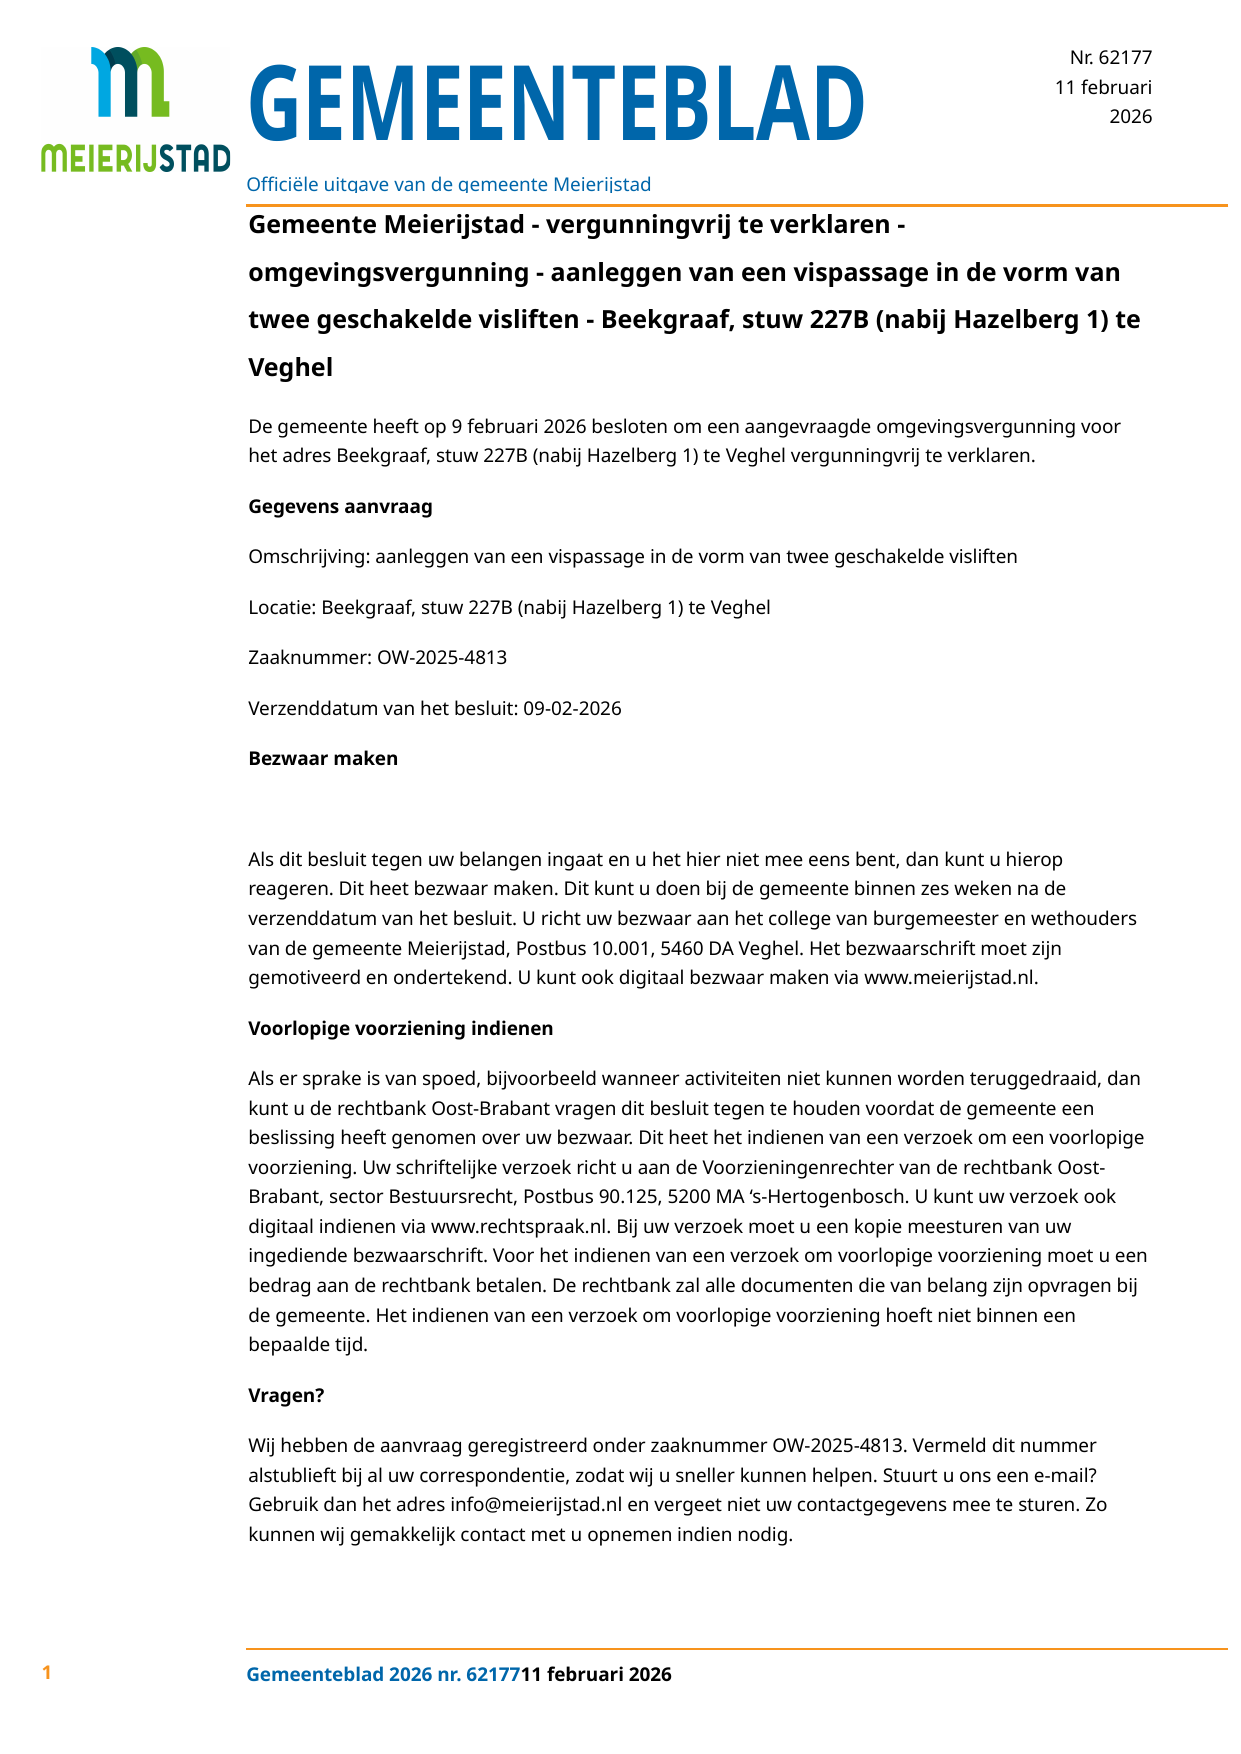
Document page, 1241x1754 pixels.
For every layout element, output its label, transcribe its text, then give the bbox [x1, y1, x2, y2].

text Als er sprake is van spoed, bijvoorbeeld wanneer activiteiten niet kunnen worden teruggedraaid, dan kunt u de rechtbank Oost-Brabant vragen dit besluit tegen te houden voordat de gemeente een beslissing heeft genomen over uw bezwaar. Dit heet het indienen van een verzoek om een voorlopige voorziening. Uw schriftelijke verzoek richt u aan de Voorzieningenrechter van de rechtbank Oost-Brabant, sector Bestuursrecht, Postbus 90.125, 5200 MA ‘s-Hertogenbosch. U kunt uw verzoek ook digitaal indienen via www.rechtspraak.nl. Bij uw verzoek moet u een kopie meesturen van uw ingediende bezwaarschrift. Voor het indienen van een verzoek om voorlopige voorziening moet u een bedrag aan de rechtbank betalen. De rechtbank zal alle documenten die van belang zijn opvragen bij de gemeente. Het indienen van een verzoek om voorlopige voorziening hoeft niet binnen een bepaalde tijd. [248, 1065, 1152, 1357]
text Verzenddatum van het besluit: 09-02-2026 [248, 695, 1152, 721]
text Gemeente Meierijstad - vergunningvrij te verklaren - omgevingsvergunning - aanleggen van een vispassage in de vorm van twee geschakelde visliften - Beekgraaf, stuw 227B (nabij Hazelberg 1) te Veghel [248, 207, 1152, 384]
text Locatie: Beekgraaf, stuw 227B (nabij Hazelberg 1) te Veghel [248, 594, 1152, 620]
text Voorlopige voorziening indienen [248, 1015, 1152, 1041]
text Gegevens aanvraag [248, 493, 1152, 519]
text Omschrijving: aanleggen van een vispassage in de vorm van twee geschakelde visliften [248, 543, 1152, 569]
text Wij hebben de aanvraag geregistreerd onder zaaknummer OW-2025-4813. Vermeld dit nummer alstublieft bij al uw correspondentie, zodat wij u sneller kunnen helpen. Stuurt u ons een e-mail? Gebruik dan het adres info@meierijstad.nl en vergeet niet uw contactgegevens mee te sturen. Zo kunnen wij gemakkelijk contact met u opnemen indien nodig. [248, 1432, 1152, 1547]
text Bezwaar maken [248, 745, 1152, 771]
text Vragen? [248, 1382, 1152, 1408]
text De gemeente heeft op 9 februari 2026 besloten om een aangevraagde omgevingsvergunning voor het adres Beekgraaf, stuw 227B (nabij Hazelberg 1) te Veghel vergunningvrij te verklaren. [248, 413, 1152, 468]
text Als dit besluit tegen uw belangen ingaat en u het hier niet mee eens bent, dan kunt u hierop reageren. Dit heet bezwaar maken. Dit kunt u doen bij de gemeente binnen zes weken na de verzenddatum van het besluit. U richt uw bezwaar aan het college van burgemeester en wethouders van de gemeente Meierijstad, Postbus 10.001, 5460 DA Veghel. Het bezwaarschrift moet zijn gemotiveerd en ondertekend. U kunt ook digitaal bezwaar maken via www.meierijstad.nl. [248, 846, 1152, 990]
text Zaaknummer: OW-2025-4813 [248, 644, 1152, 670]
picture [41, 47, 231, 172]
